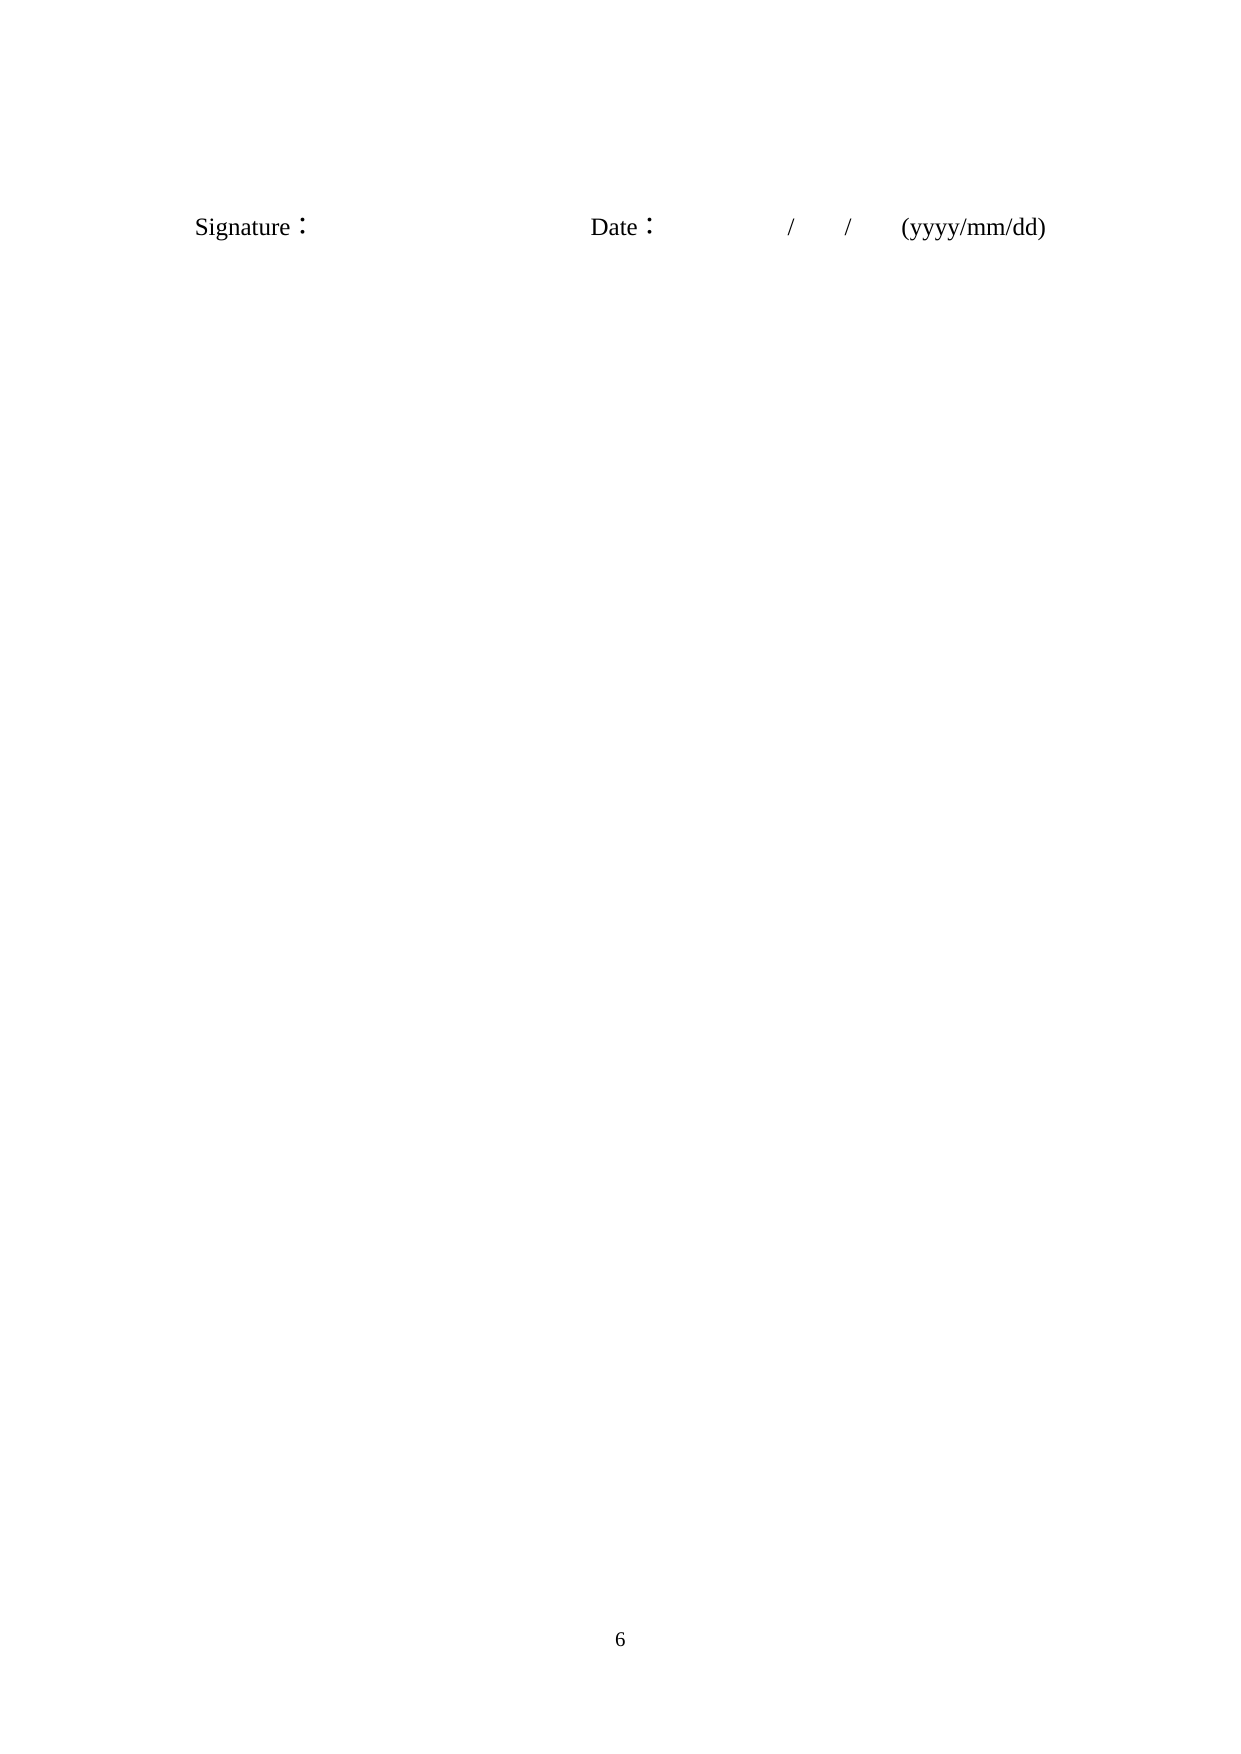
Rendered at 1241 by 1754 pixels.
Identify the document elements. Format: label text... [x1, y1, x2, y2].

text Signature： Date： / / (yyyy/mm/dd) [89, 183, 1152, 245]
